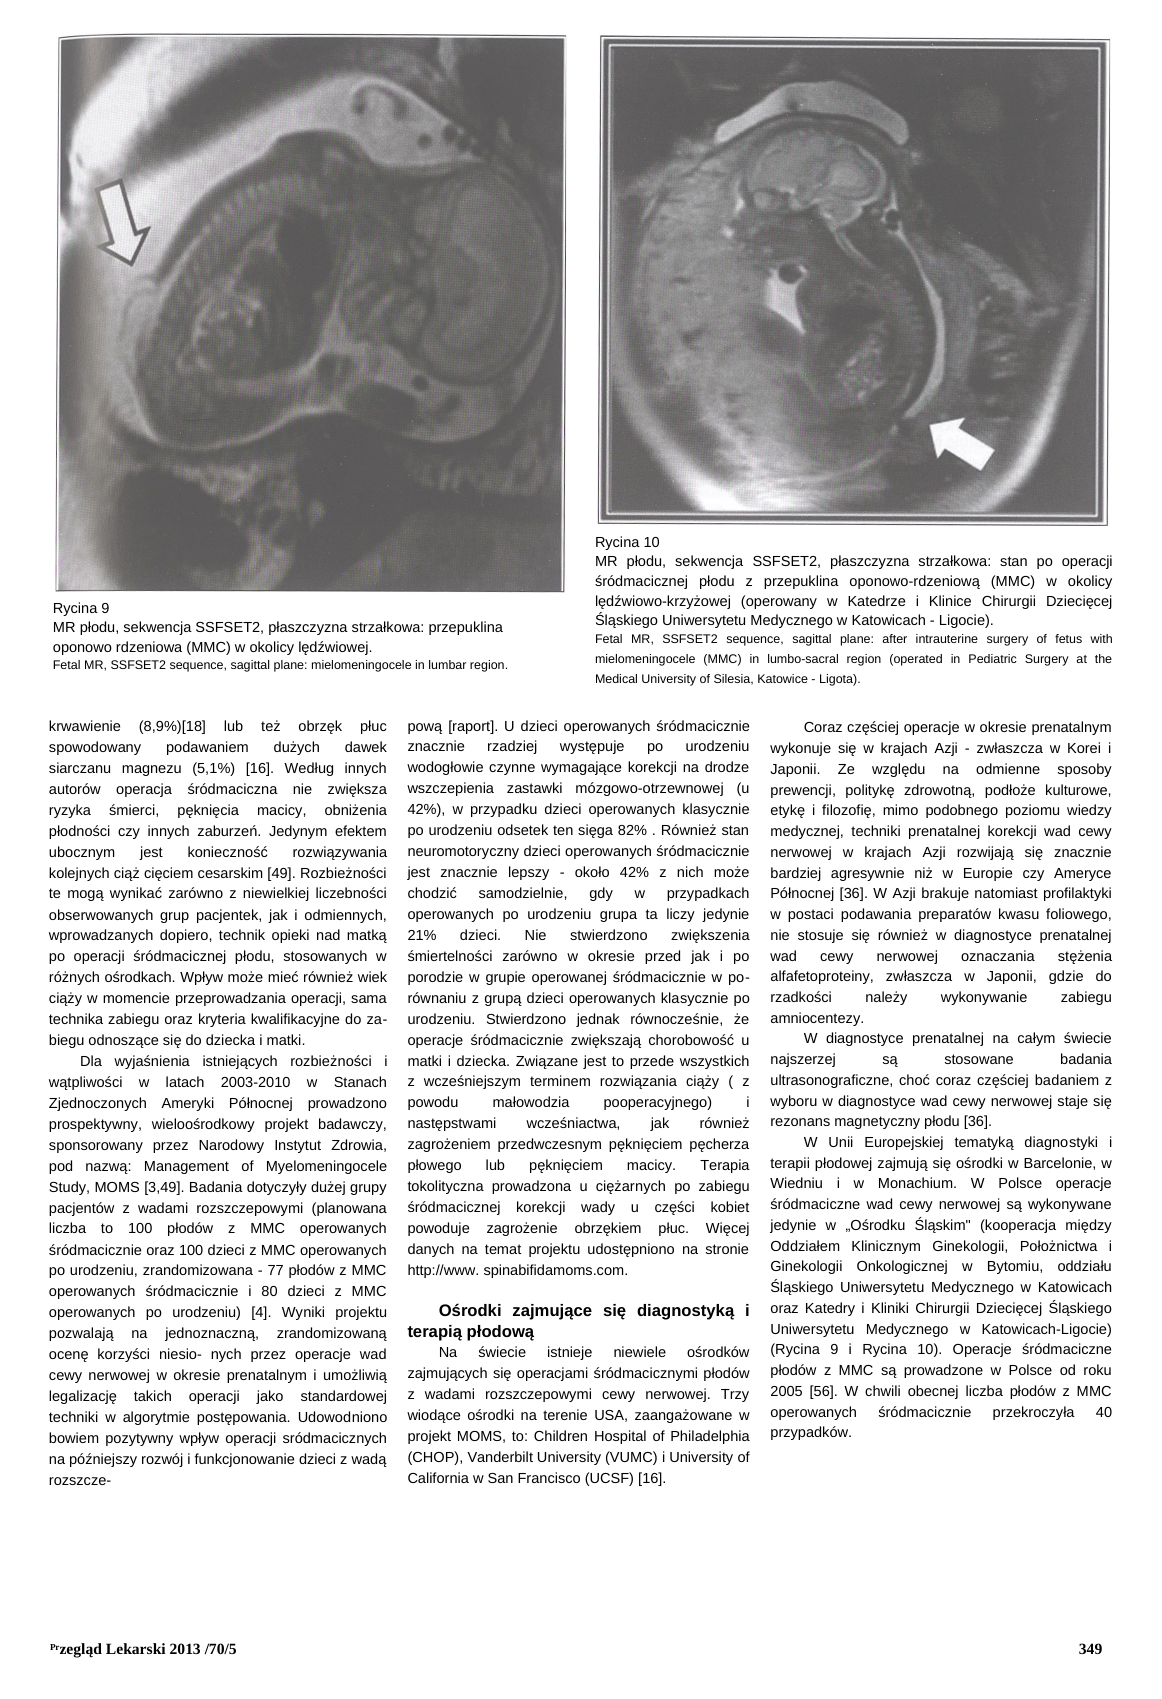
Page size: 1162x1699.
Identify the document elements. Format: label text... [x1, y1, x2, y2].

text 349 [1079, 1640, 1109, 1658]
text Fetal MR, SSFSET2 sequence, sagittal plane: after intrauterine surgery of fetus with mielomeningocele (MMC) in lumbo-sacral region (operated in Pediatric Surgery at the Medical University of Silesia, Katowice - Ligota). [595, 632, 1113, 686]
text Na świecie istnieje niewiele ośrodków zajmujących się operacjami śródmacicznymi płodów z wadami rozszczepowymi cewy nerwowej. Trzy wiodące ośrodki na terenie USA, zaangażowane w projekt MOMS, to: Children Hospital of Philadelphia (CHOP), Vanderbilt University (VUMC) i University of California w San Francisco (UCSF) [16]. [407, 1343, 750, 1486]
subtitle Ośrodki zajmujące się diagnostyką i terapią płodową [407, 1301, 750, 1341]
picture [55, 32, 567, 594]
text Rycina 9 [53, 600, 566, 616]
text pową [raport]. U dzieci operowanych śród­macicznie znacznie rzadziej występuje po urodzeniu wodogłowie czynne wymagające korekcji na drodze wszczepienia zastawki mózgowo-otrzewnowej (u 42%), w przy­padku dzieci operowanych klasycznie po urodzeniu odsetek ten sięga 82% . Również stan neuromotoryczny dzieci operowanych śródmacicznie jest znacznie lepszy - około 42% z nich może chodzić samodzielnie, gdy w przypadkach operowanych po uro­dzeniu grupa ta liczy jedynie 21% dzieci. Nie stwierdzono zwiększenia śmiertelności zarówno w okresie przed jak i po porodzie w grupie operowanej śródmacicznie w po­równaniu z grupą dzieci operowanych kla­sycznie po urodzeniu. Stwierdzono jednak równocześnie, że operacje śródmacicznie zwiększają chorobowość u matki i dziec­ka. Związane jest to przede wszystkich z wcześniejszym terminem rozwiązania ciąży ( z powodu małowodzia pooperacyjnego) i następstwami wcześniactwa, jak również zagrożeniem przedwczesnym pęknięciem pęcherza płowego lub pęknięciem macicy. Terapia tokolityczna prowadzona u ciężar­nych po zabiegu śródmacicznej korekcji wady u części kobiet powoduje zagrożenie obrzękiem płuc. Więcej danych na temat projektu udostępniono na stronie http://www. spinabifidamoms.com. [407, 717, 750, 1278]
text Rycina 10 [595, 533, 1113, 550]
text Przegląd Lekarski 2013 /70/5 [50, 1640, 273, 1658]
picture [597, 35, 1111, 526]
text Dla wyjaśnienia istniejących rozbież­ności i wątpliwości w latach 2003-2010 w Stanach Zjednoczonych Ameryki Północnej prowadzono prospektywny, wieloośrodkowy projekt badawczy, sponsorowany przez Narodowy Instytut Zdrowia, pod nazwą: Management of Myelomeningocele Study, MOMS [3,49]. Badania dotyczyły dużej grupy pacjentów z wadami rozszczepowymi (planowana liczba to 100 płodów z MMC operowanych śródmacicznie oraz 100 dzieci z MMC operowanych po urodzeniu, zrandomizowana - 77 płodów z MMC operowanych śródmacicznie i 80 dzieci z MMC operowanych po urodzeniu) [4]. Wy­niki projektu pozwalają na jednoznaczną, zrandomizowaną ocenę korzyści niesio- nych przez operacje wad cewy nerwowej w okresie prenatalnym i umożliwią legalizację takich operacji jako standardowej techniki w algorytmie postępowania. Udowod­niono bowiem pozytywny wpływ operacji sródmacicznych na późniejszy rozwój i funkcjonowanie dzieci z wadą rozszcze- [49, 1053, 387, 1488]
text W diagnostyce prenatalnej na całym świecie najszerzej są stosowane badania ultrasonograficzne, choć coraz częściej ba­daniem z wyboru w diagnostyce wad cewy nerwowej staje się rezonans magnetyczny płodu [36]. [770, 1030, 1112, 1130]
text krwawienie (8,9%)[18] lub też obrzęk płuc spowodowany podawaniem dużych dawek siarczanu magnezu (5,1%) [16]. Według innych autorów operacja śródmaciczna nie zwiększa ryzyka śmierci, pęknięcia macicy, obniżenia płodności czy innych zaburzeń. Jedynym efektem ubocznym jest koniecz­ność rozwiązywania kolejnych ciąż cięciem cesarskim [49]. Rozbieżności te mogą wyni­kać zarówno z niewielkiej liczebności obser­wowanych grup pacjentek, jak i odmiennych, wprowadzanych dopiero, technik opieki nad matką po operacji śródmacicznej płodu, stosowanych w różnych ośrodkach. Wpływ może mieć również wiek ciąży w momencie przeprowadzania operacji, sama technika zabiegu oraz kryteria kwalifikacyjne do za­biegu odnoszące się do dziecka i matki. [49, 718, 387, 1048]
text Coraz częściej operacje w okresie prenatalnym wykonuje się w krajach Azji - zwłaszcza w Korei i Japonii. Ze względu na odmienne sposoby prewencji, politykę zdrowotną, podłoże kulturowe, etykę i fi­lozofię, mimo podobnego poziomu wiedzy medycznej, techniki prenatalnej korekcji wad cewy nerwowej w krajach Azji rozwijają się znacznie bardziej agresywnie niż w Europie czy Ameryce Północnej [36]. W Azji brakuje natomiast profilaktyki w postaci podawania preparatów kwasu foliowego, nie stosuje się również w diagnostyce prenatalnej wad cewy nerwowej oznaczania stężenia alfafetoproteiny, zwłaszcza w Japonii, gdzie do rzadkości należy wykonywanie zabiegu amniocentezy. [770, 719, 1112, 1026]
text Fetal MR, SSFSET2 sequence, sagittal plane: mielomeningocele in lumbar region. [53, 657, 566, 672]
text MR płodu, sekwencja SSFSET2, płaszczyzna strzałkowa: stan po operacji śródmacicznej płodu z przepuklina oponowo-rdzeniową (MMC) w okolicy lędźwiowo-krzyżowej (operowany w Katedrze i Klinice Chirurgii Dziecięcej Śląskiego Uniwersytetu Medycznego w Katowicach - Ligocie). [595, 553, 1113, 629]
text W Unii Europejskiej tematyką diagno­styki i terapii płodowej zajmują się ośrodki w Barcelonie, w Wiedniu i w Monachium. W Polsce operacje śródmaciczne wad cewy nerwowej są wykonywane jedynie w „Ośrodku Śląskim" (kooperacja między Od­działem Klinicznym Ginekologii, Położnictwa i Ginekologii Onkologicznej w Bytomiu, oddziału Śląskiego Uniwersytetu Medycz­nego w Katowicach oraz Katedry i Kliniki Chirurgii Dziecięcej Śląskiego Uniwersytetu Medycznego w Katowicach-Ligocie) (Ryci­na 9 i Rycina 10). Operacje śródmaciczne płodów z MMC są prowadzone w Polsce od roku 2005 [56]. W chwili obecnej liczba płodów z MMC operowanych śródmacicznie przekroczyła 40 przypadków. [770, 1134, 1112, 1441]
text MR płodu, sekwencja SSFSET2, płaszczyzna strzałkowa: przepuklina oponowo rdzeniowa (MMC) w okolicy lędźwiowej. [53, 619, 566, 655]
